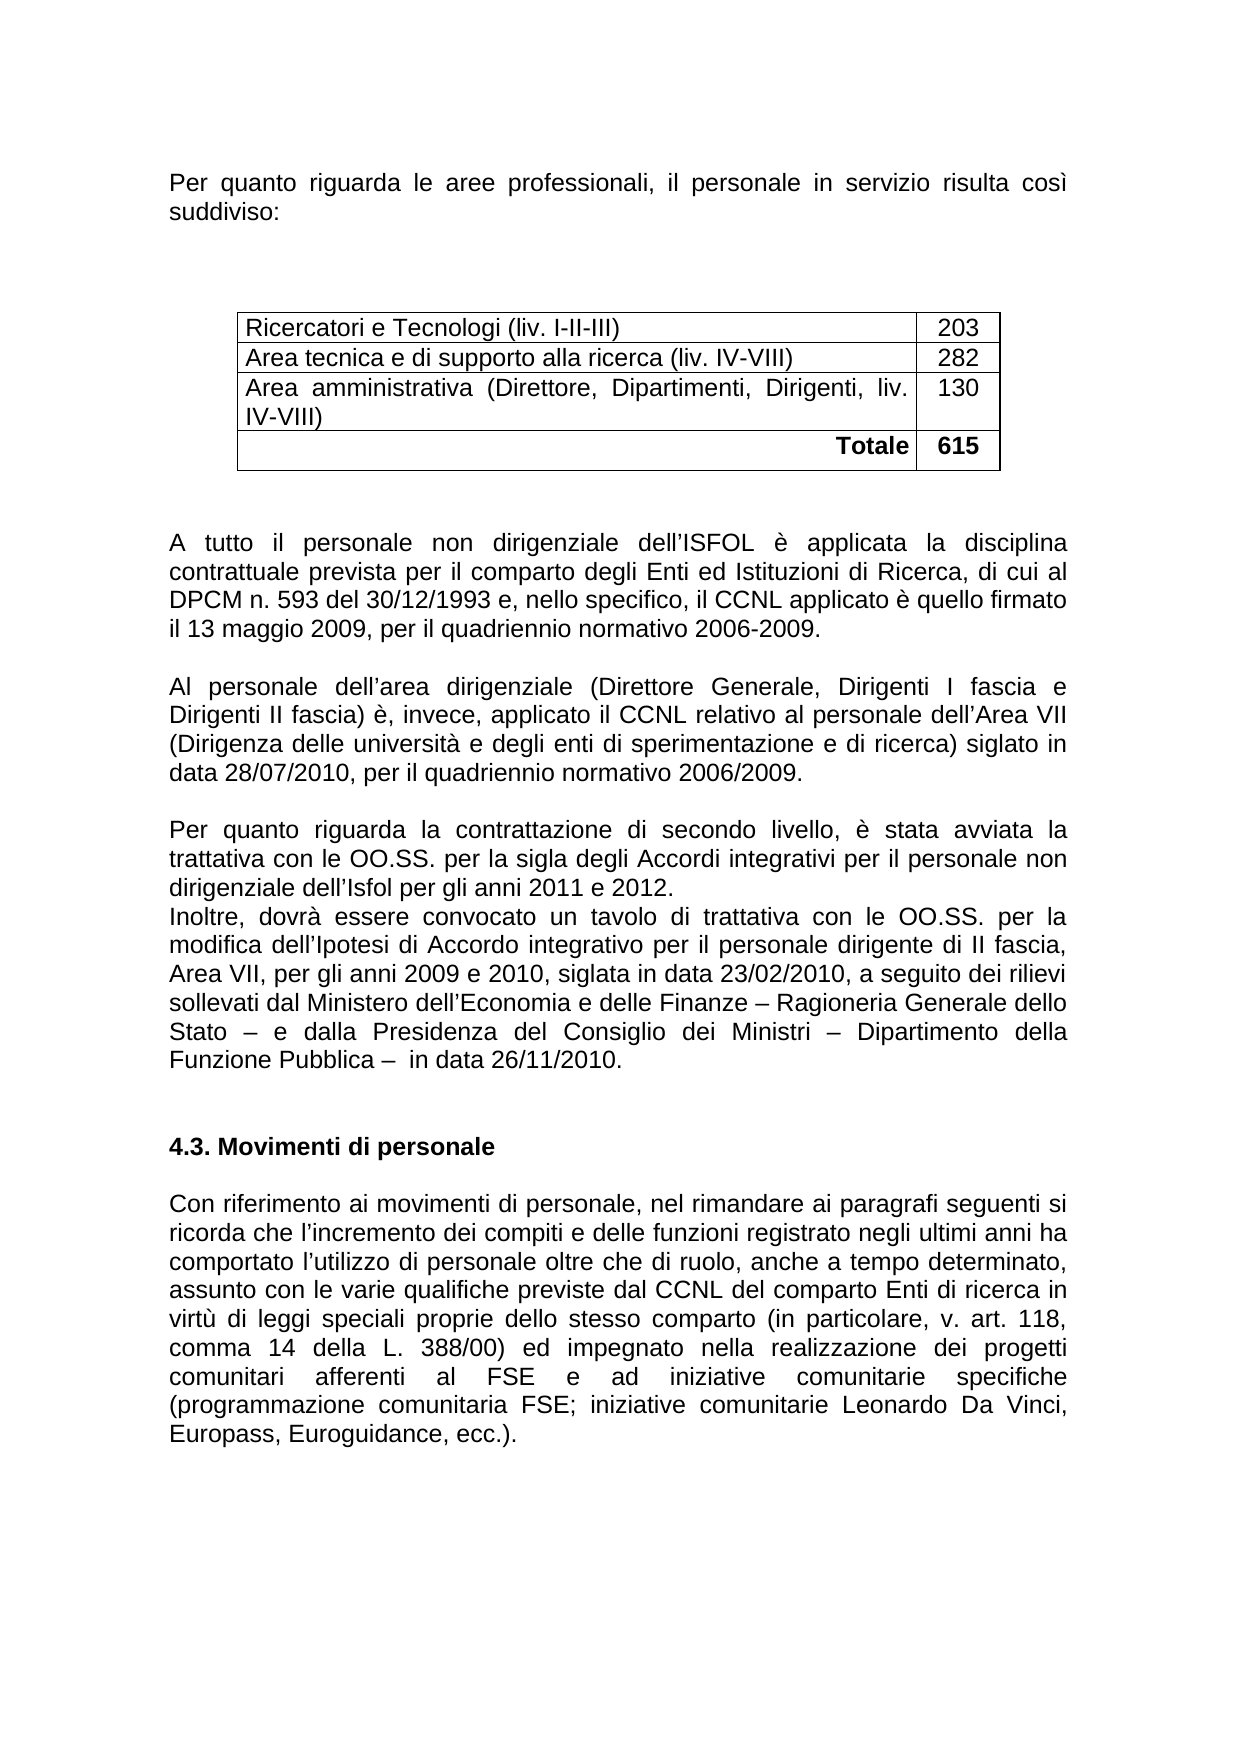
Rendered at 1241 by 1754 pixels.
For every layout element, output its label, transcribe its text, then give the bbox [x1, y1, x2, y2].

table_cell 130 [917, 373, 999, 430]
table_cell 615 [917, 431, 999, 469]
text A tutto il personale non dirigenziale dell’ISFOL è applicata la disciplina contrattuale prevista per il comparto degli Enti ed Istituzioni di Ricerca, di cui al DPCM n. 593 del 30/12/1993 e, nello specifico, il CCNL applicato è quello firmato il 13 maggio 2009, per il quadriennio normativo 2006-2009. [169, 528, 1069, 643]
text Al personale dell’area dirigenziale (Direttore Generale, Dirigenti I fascia e Dirigenti II fascia) è, invece, applicato il CCNL relativo al personale dell’Area VII (Dirigenza delle università e degli enti di sperimentazione e di ricerca) siglato in data 28/07/2010, per il quadriennio normativo 2006/2009. [169, 672, 1069, 787]
text Per quanto riguarda le aree professionali, il personale in servizio risulta così suddiviso: [169, 168, 1069, 226]
table_cell 282 [917, 343, 999, 372]
text 4.3. Movimenti di personale [169, 1132, 1069, 1161]
table_cell Area amministrativa (Direttore, Dipartimenti, Dirigenti, liv. IV-VIII) [238, 373, 916, 430]
text Per quanto riguarda la contrattazione di secondo livello, è stata avviata la trattativa con le OO.SS. per la sigla degli Accordi integrativi per il personale non dirigenziale dell’Isfol per gli anni 2011 e 2012. [169, 816, 1069, 902]
text Con riferimento ai movimenti di personale, nel rimandare ai paragrafi seguenti si ricorda che l’incremento dei compiti e delle funzioni registrato negli ultimi anni ha comportato l’utilizzo di personale oltre che di ruolo, anche a tempo determinato, assunto con le varie qualifiche previste dal CCNL del comparto Enti di ricerca in virtù di leggi speciali proprie dello stesso comparto (in particolare, v. art. 118, comma 14 della L. 388/00) ed impegnato nella realizzazione dei progetti comunitari afferenti al FSE e ad iniziative comunitarie specifiche (programmazione comunitaria FSE; iniziative comunitarie Leonardo Da Vinci, Europass, Euroguidance, ecc.). [169, 1189, 1069, 1448]
table_cell Totale [238, 431, 916, 469]
table_header 203 [917, 313, 999, 342]
table_header Ricercatori e Tecnologi (liv. I-II-III) [238, 313, 916, 342]
table_cell Area tecnica e di supporto alla ricerca (liv. IV-VIII) [238, 343, 916, 372]
text Inoltre, dovrà essere convocato un tavolo di trattativa con le OO.SS. per la modifica dell’Ipotesi di Accordo integrativo per il personale dirigente di II fascia, Area VII, per gli anni 2009 e 2010, siglata in data 23/02/2010, a seguito dei rilievi sollevati dal Ministero dell’Economia e delle Finanze – Ragioneria Generale dello Stato – e dalla Presidenza del Consiglio dei Ministri – Dipartimento della Funzione Pubblica – in data 26/11/2010. [169, 902, 1069, 1074]
